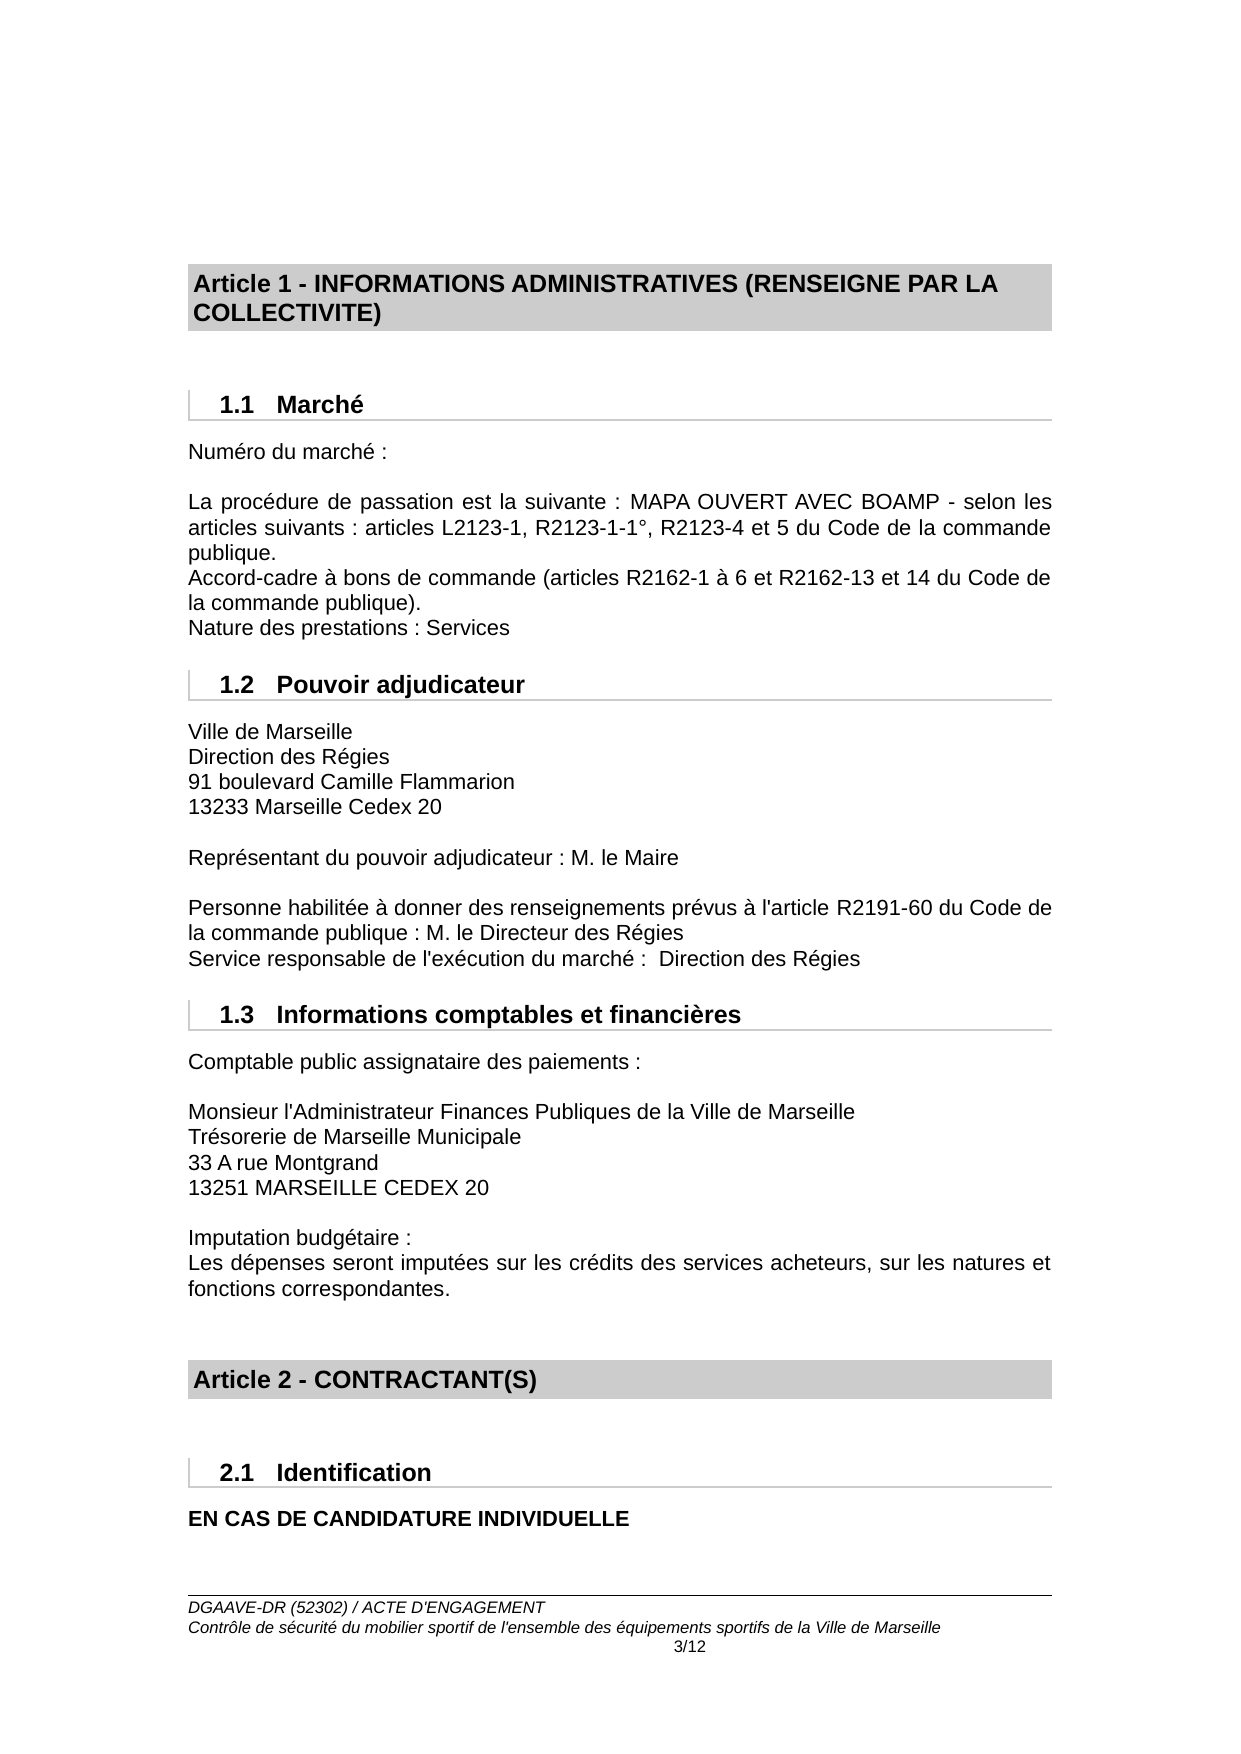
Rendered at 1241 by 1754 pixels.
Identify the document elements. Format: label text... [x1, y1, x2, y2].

text Nature des prestations : Services [188, 615, 1052, 641]
text Service responsable de l'exécution du marché : Direction des Régies [188, 945, 1052, 971]
text Comptable public assignataire des paiements : [188, 1049, 1052, 1074]
subtitle Marché [190, 390, 1052, 419]
text Accord-cadre à bons de commande (articles R2162-1 à 6 et R2162-13 et 14 du Code de la commande publique). [188, 565, 1052, 615]
text 91 boulevard Camille Flammarion [188, 769, 1052, 794]
text EN CAS DE CANDIDATURE INDIVIDUELLE [188, 1506, 1052, 1531]
text Direction des Régies [188, 744, 1052, 769]
text Représentant du pouvoir adjudicateur : M. le Maire [188, 844, 1052, 870]
text Monsieur l'Administrateur Finances Publiques de la Ville de Marseille [188, 1099, 1052, 1124]
text Trésorerie de Marseille Municipale [188, 1124, 1052, 1149]
text La procédure de passation est la suivante : MAPA OUVERT AVEC BOAMP - selon les articles suivants : articles L2123-1, R2123-1-1°, R2123-4 et 5 du Code de la commande publique. [188, 489, 1052, 565]
subtitle Informations comptables et financières [190, 1000, 1052, 1029]
text 13233 Marseille Cedex 20 [188, 794, 1052, 819]
text Numéro du marché : [188, 439, 1052, 464]
text 13251 MARSEILLE CEDEX 20 [188, 1175, 1052, 1200]
subtitle Identification [190, 1458, 1052, 1486]
subtitle CONTRACTANT(S) [190, 1362, 1050, 1397]
text Personne habilitée à donner des renseignements prévus à l'article R2191-60 du Code de la commande publique : M. le Directeur des Régies [188, 895, 1052, 945]
text Les dépenses seront imputées sur les crédits des services acheteurs, sur les natures et fonctions correspondantes. [188, 1250, 1052, 1301]
subtitle INFORMATIONS ADMINISTRATIVES (RENSEIGNE PAR LA COLLECTIVITE) [190, 266, 1050, 329]
text 33 A rue Montgrand [188, 1149, 1052, 1175]
text Ville de Marseille [188, 718, 1052, 744]
subtitle Pouvoir adjudicateur [190, 670, 1052, 699]
text Imputation budgétaire : [188, 1225, 1052, 1250]
